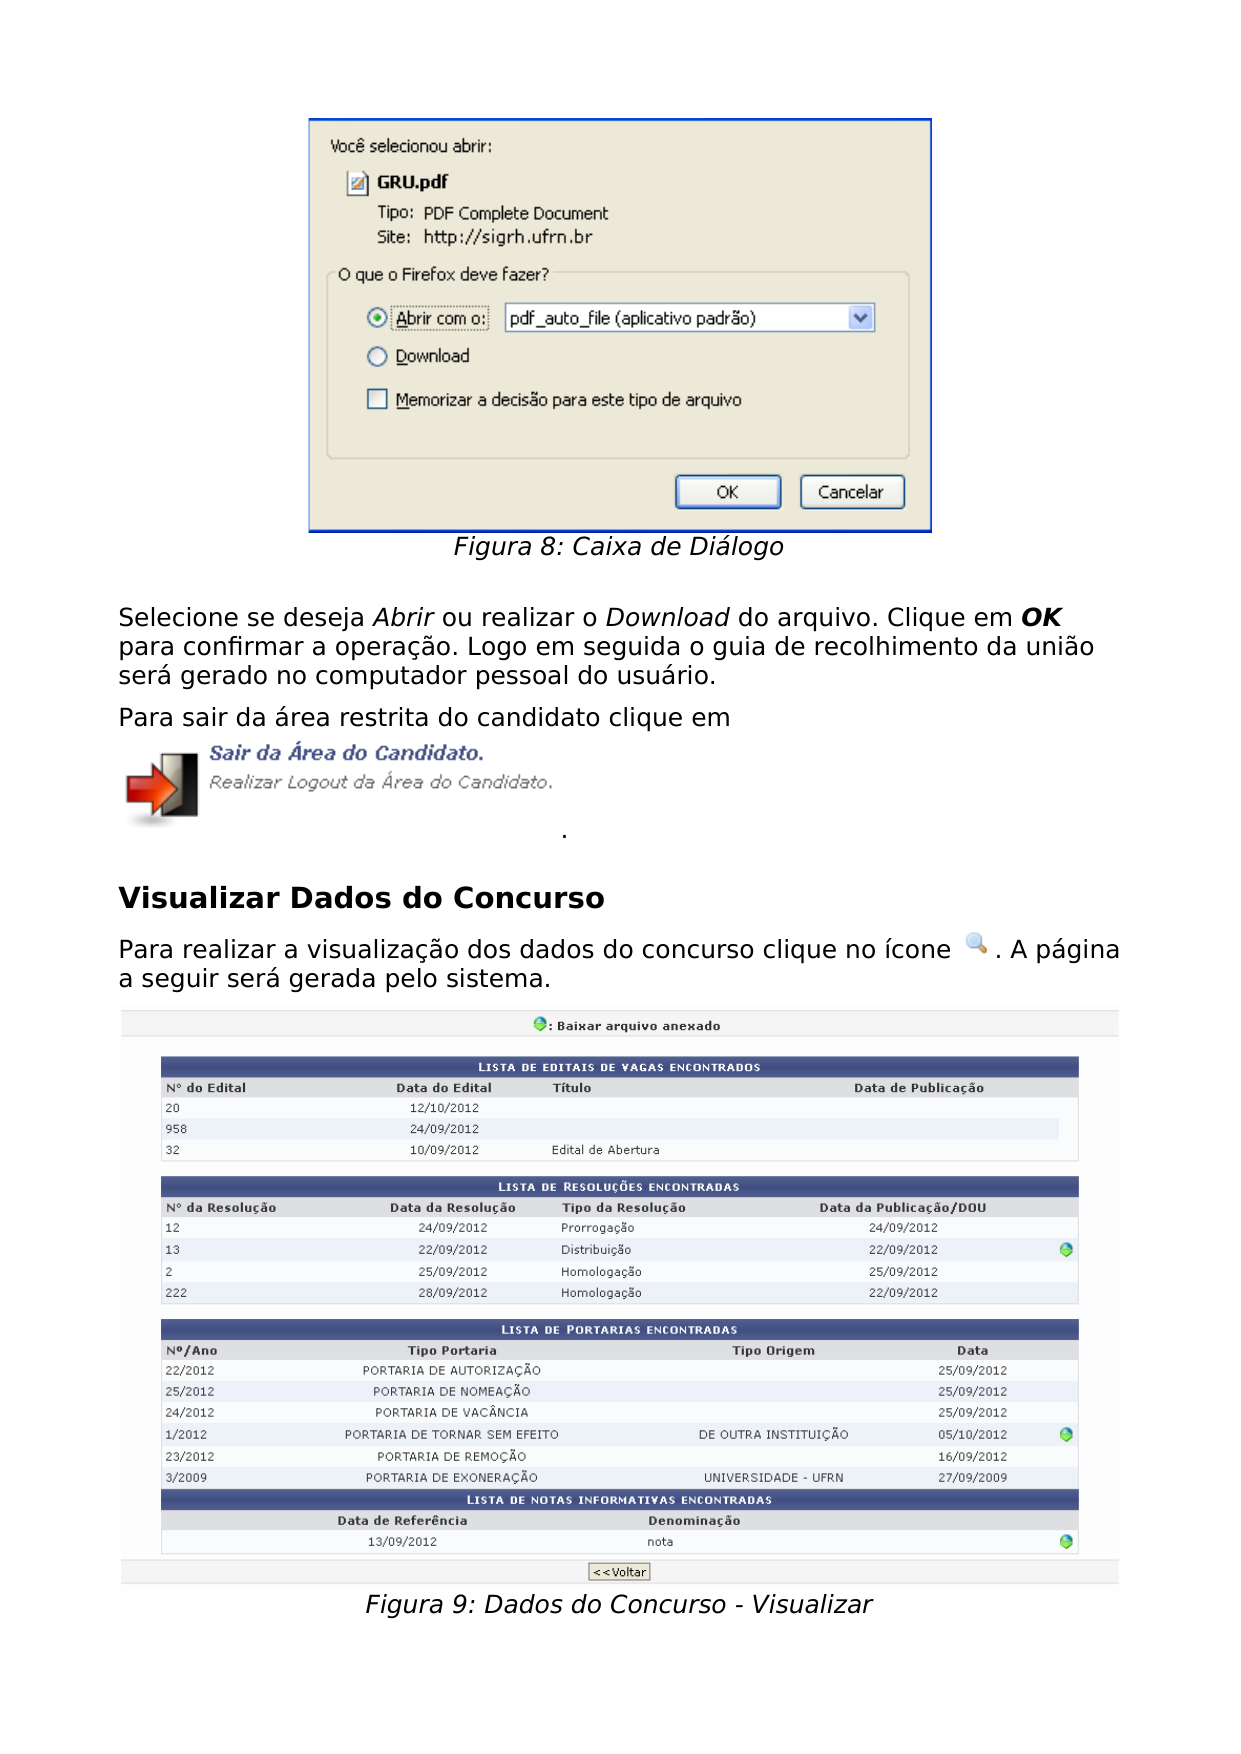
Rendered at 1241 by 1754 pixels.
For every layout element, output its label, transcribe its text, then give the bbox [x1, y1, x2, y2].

text Selecione se deseja Abrir ou realizar o Download do arquivo. Clique em OK para confirmar a operação. Logo em seguida o guia de recolhimento da união será gerado no computador pessoal do usuário. [118, 603, 1122, 691]
text Figura 8: Caixa de Diálogo [308, 533, 932, 561]
picture [308, 118, 932, 533]
text Para realizar a visualização dos dados do concurso clique no ícone . A página a seguir será gerada pelo sistema. [118, 928, 1122, 993]
text Para sair da área restrita do candidato clique em . [118, 703, 1122, 844]
picture [118, 1005, 1123, 1590]
text Figura 9: Dados do Concurso - Visualizar [118, 1590, 1122, 1619]
subtitle Visualizar Dados do Concurso [118, 882, 1122, 916]
picture [960, 928, 995, 958]
picture [118, 732, 561, 839]
